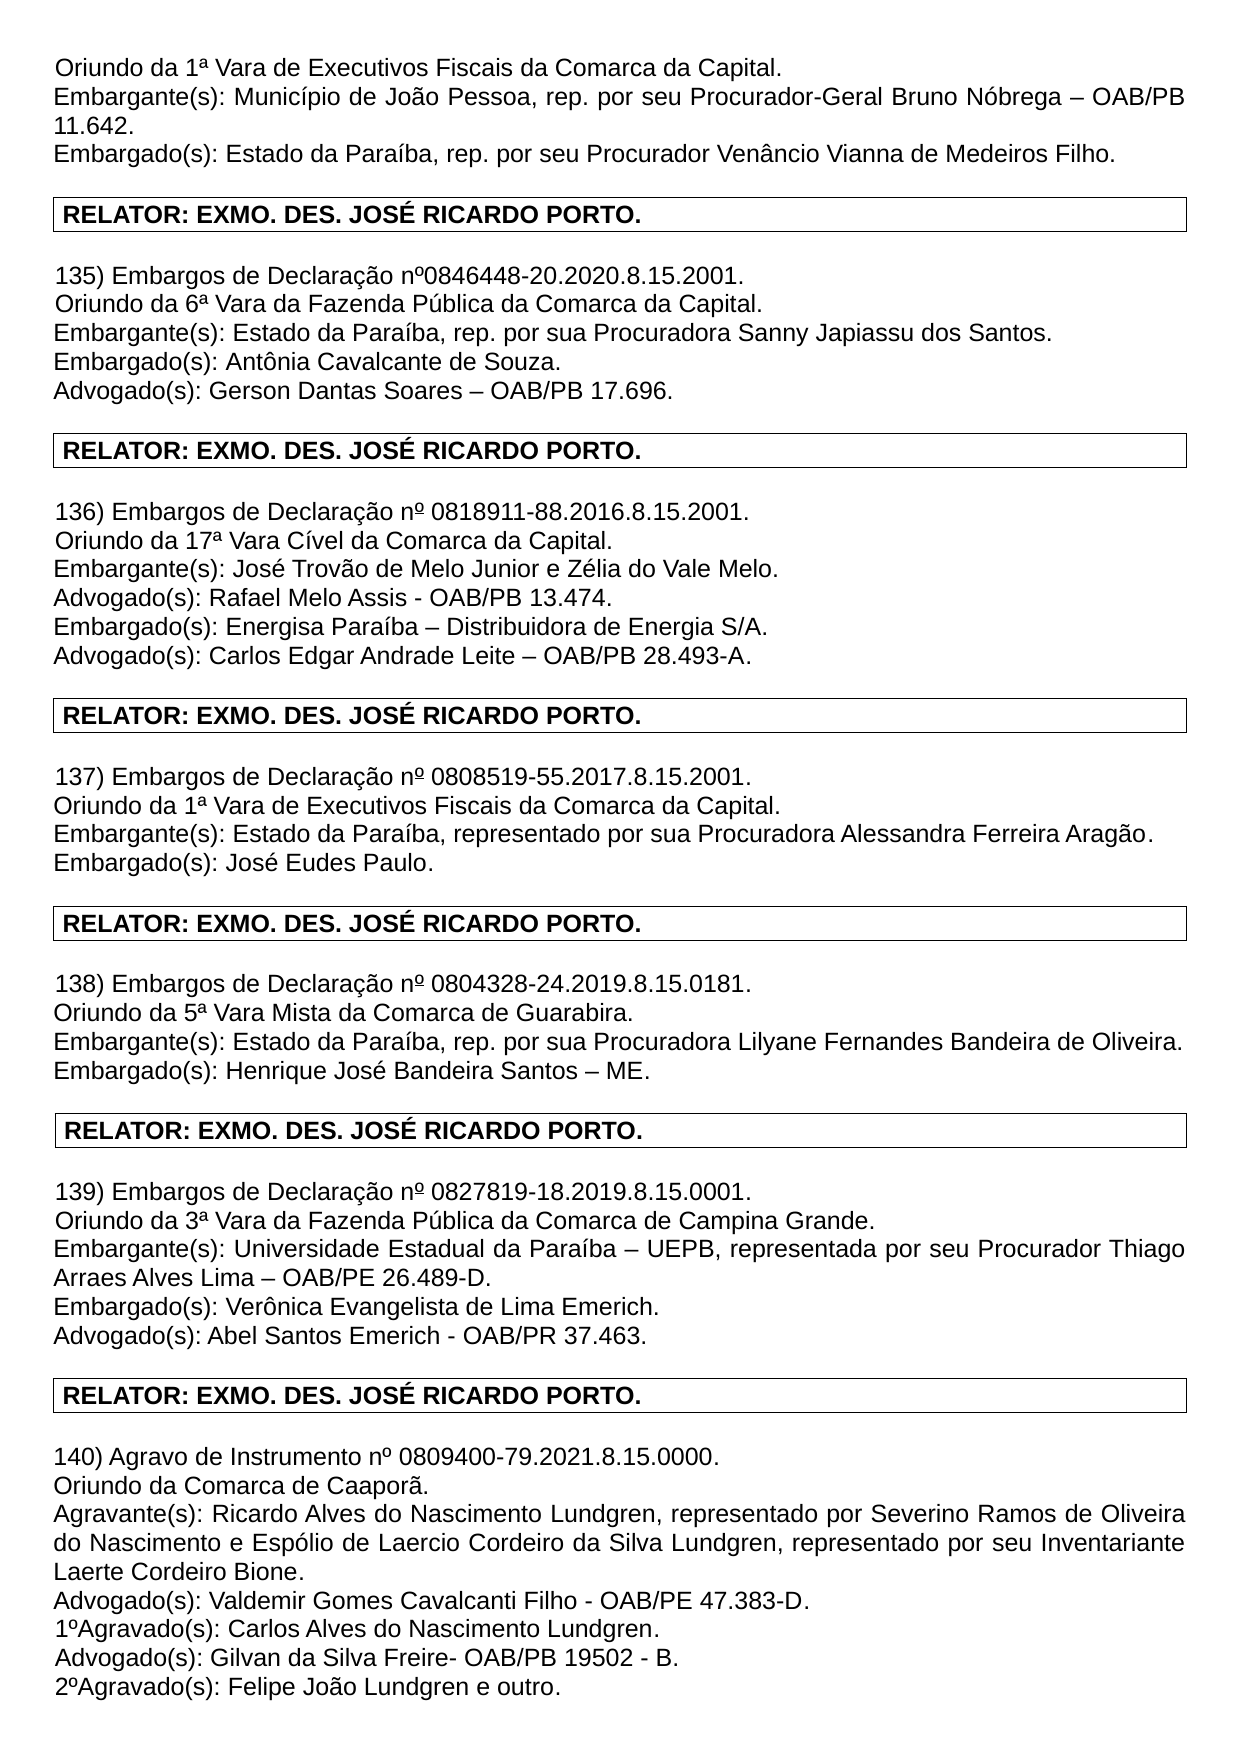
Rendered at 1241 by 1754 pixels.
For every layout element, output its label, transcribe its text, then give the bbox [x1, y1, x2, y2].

text Oriundo da Comarca de Caaporã. [53, 1471, 1187, 1499]
text RELATOR: EXMO. DES. JOSÉ RICARDO PORTO. [54, 434, 1186, 467]
text Advogado(s): Abel Santos Emerich - OAB/PR 37.463. [53, 1321, 1187, 1349]
text RELATOR: EXMO. DES. JOSÉ RICARDO PORTO. [56, 1114, 1186, 1147]
text Embargante(s): José Trovão de Melo Junior e Zélia do Vale Melo. [53, 554, 1187, 583]
text Advogado(s): Rafael Melo Assis - OAB/PB 13.474. [53, 583, 1187, 612]
text Advogado(s): Carlos Edgar Andrade Leite – OAB/PB 28.493-A. [53, 641, 1187, 669]
text Oriundo da 3ª Vara da Fazenda Pública da Comarca de Campina Grande. [54, 1206, 1187, 1234]
text Advogado(s): Valdemir Gomes Cavalcanti Filho - OAB/PE 47.383-D. [53, 1586, 1187, 1614]
text Embargado(s): Verônica Evangelista de Lima Emerich. [53, 1292, 1187, 1321]
text Embargante(s): Estado da Paraíba, rep. por sua Procuradora Sanny Japiassu dos Santos. [53, 318, 1187, 347]
text 1ºAgravado(s): Carlos Alves do Nascimento Lundgren. [54, 1614, 1187, 1643]
text Oriundo da 5ª Vara Mista da Comarca de Guarabira. [53, 998, 1187, 1027]
text RELATOR: EXMO. DES. JOSÉ RICARDO PORTO. [54, 699, 1186, 732]
text 136) Embargos de Declaração nº 0818911-88.2016.8.15.2001. [54, 497, 1187, 526]
text 139) Embargos de Declaração nº 0827819-18.2019.8.15.0001. [54, 1177, 1187, 1206]
text RELATOR: EXMO. DES. JOSÉ RICARDO PORTO. [54, 198, 1186, 231]
text 138) Embargos de Declaração nº 0804328-24.2019.8.15.0181. [54, 969, 1187, 998]
text 137) Embargos de Declaração nº 0808519-55.2017.8.15.2001. [54, 762, 1187, 791]
text Embargante(s): Município de João Pessoa, rep. por seu Procurador-Geral Bruno Nóbrega – OAB/PB 11.642. [53, 82, 1187, 139]
text Oriundo da 1ª Vara de Executivos Fiscais da Comarca da Capital. [54, 53, 1187, 82]
text Agravante(s): Ricardo Alves do Nascimento Lundgren, representado por Severino Ramos de Oliveira do Nascimento e Espólio de Laercio Cordeiro da Silva Lundgren, representado por seu Inventariante Laerte Cordeiro Bione. [53, 1499, 1187, 1586]
text Advogado(s): Gilvan da Silva Freire- OAB/PB 19502 - B. [54, 1643, 1187, 1672]
text 2ºAgravado(s): Felipe João Lundgren e outro. [54, 1672, 1187, 1701]
text Oriundo da 1ª Vara de Executivos Fiscais da Comarca da Capital. [53, 791, 1187, 819]
text 140) Agravo de Instrumento nº 0809400-79.2021.8.15.0000. [53, 1442, 1187, 1471]
text Embargado(s): José Eudes Paulo. [53, 848, 1187, 877]
text Embargado(s): Estado da Paraíba, rep. por seu Procurador Venâncio Vianna de Medeiros Filho. [53, 139, 1187, 168]
text 135) Embargos de Declaração nº0846448-20.2020.8.15.2001. [54, 261, 1187, 289]
text Oriundo da 17ª Vara Cível da Comarca da Capital. [54, 526, 1187, 554]
text Embargante(s): Estado da Paraíba, representado por sua Procuradora Alessandra Ferreira Aragão. [53, 819, 1187, 848]
text Embargante(s): Universidade Estadual da Paraíba – UEPB, representada por seu Procurador Thiago Arraes Alves Lima – OAB/PE 26.489-D. [53, 1234, 1187, 1292]
text Embargado(s): Energisa Paraíba – Distribuidora de Energia S/A. [53, 612, 1187, 641]
text RELATOR: EXMO. DES. JOSÉ RICARDO PORTO. [54, 907, 1186, 940]
text Embargante(s): Estado da Paraíba, rep. por sua Procuradora Lilyane Fernandes Bandeira de Oliveira. [53, 1027, 1187, 1056]
text Embargado(s): Henrique José Bandeira Santos – ME. [53, 1056, 1187, 1084]
text Embargado(s): Antônia Cavalcante de Souza. [53, 347, 1187, 376]
text RELATOR: EXMO. DES. JOSÉ RICARDO PORTO. [54, 1379, 1186, 1412]
text Oriundo da 6ª Vara da Fazenda Pública da Comarca da Capital. [54, 289, 1187, 318]
text Advogado(s): Gerson Dantas Soares – OAB/PB 17.696. [53, 376, 1187, 404]
